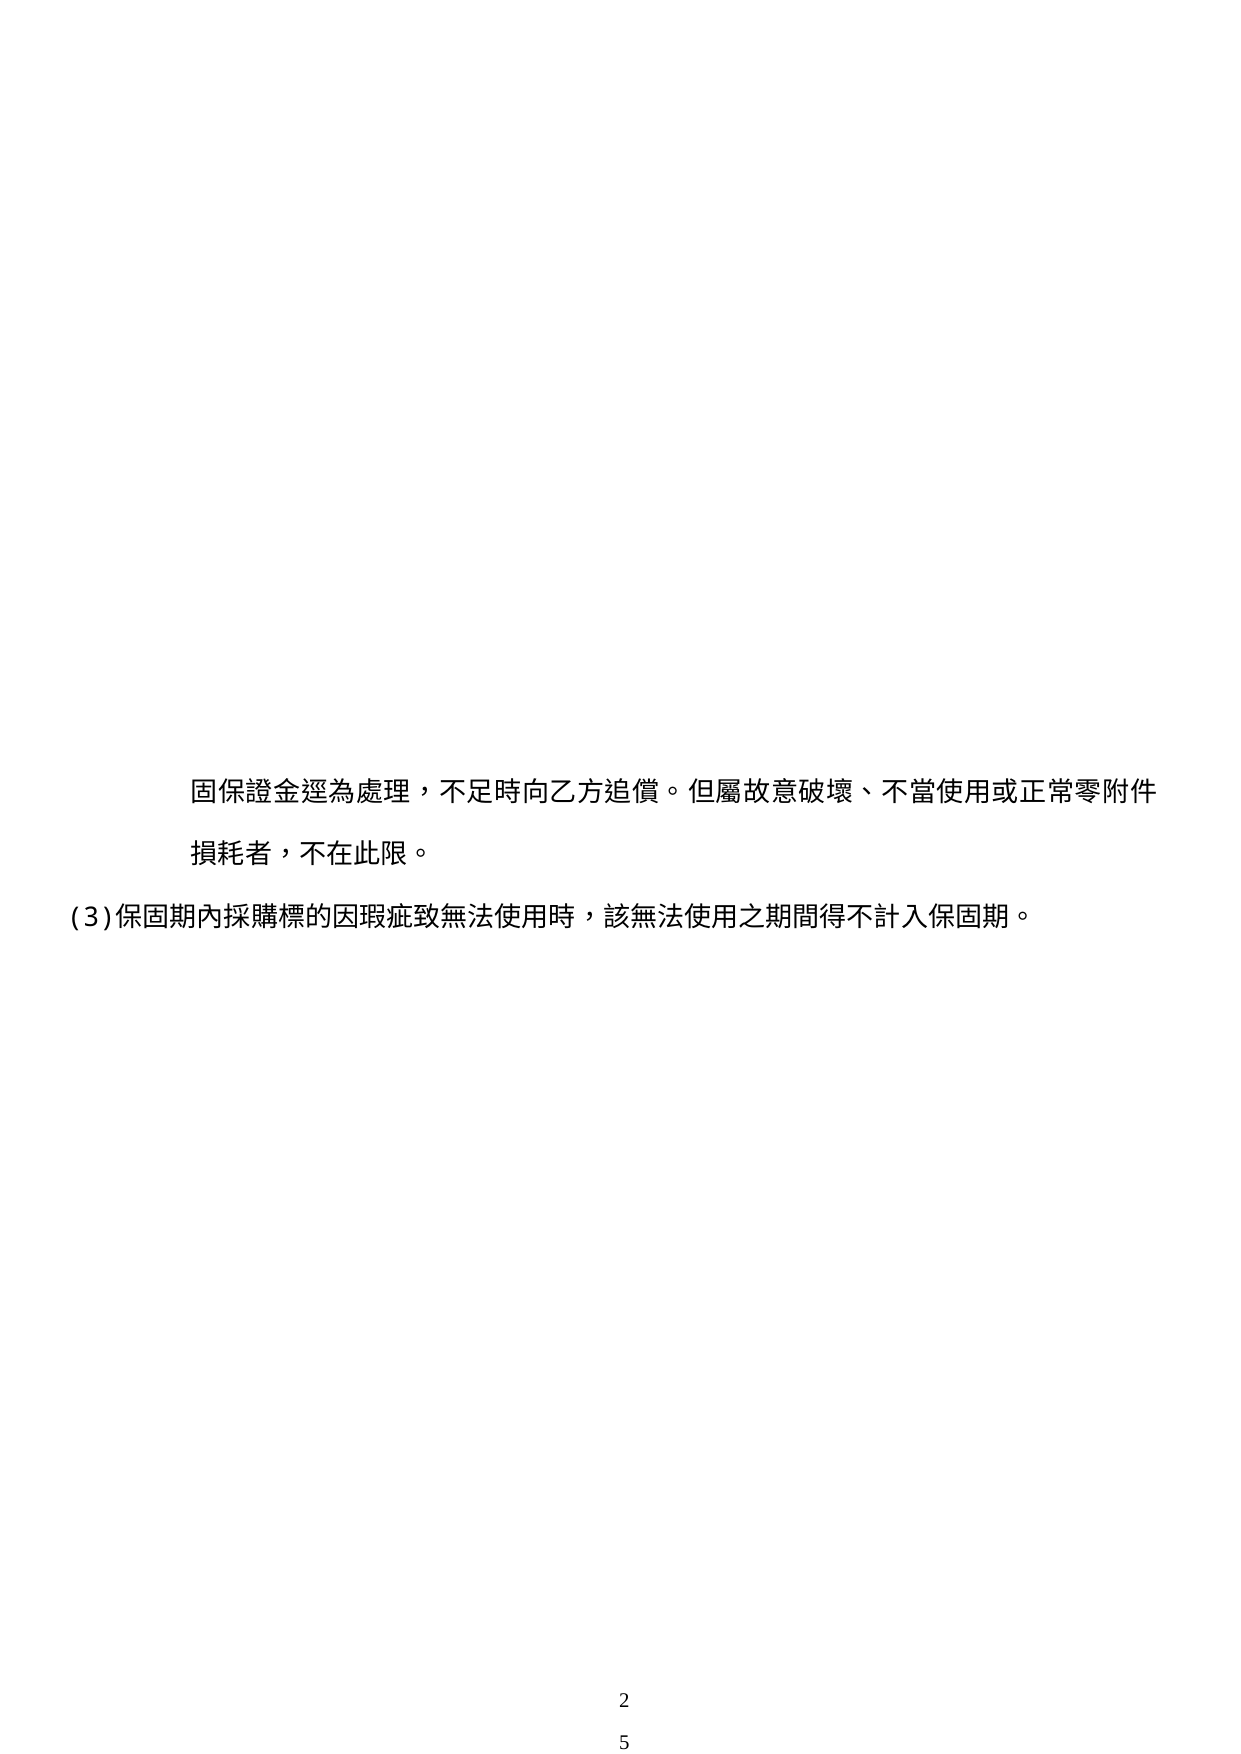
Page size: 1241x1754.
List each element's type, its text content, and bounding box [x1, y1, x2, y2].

list 保固期內採購標的因瑕疵致無法使用時，該無法使用之期間得不計入保固期。 [67, 873, 1157, 935]
list 固保證金逕為處理，不足時向乙方追償。但屬故意破壞、不當使用或正常零附件損耗者，不在此限。 [134, 748, 1157, 873]
